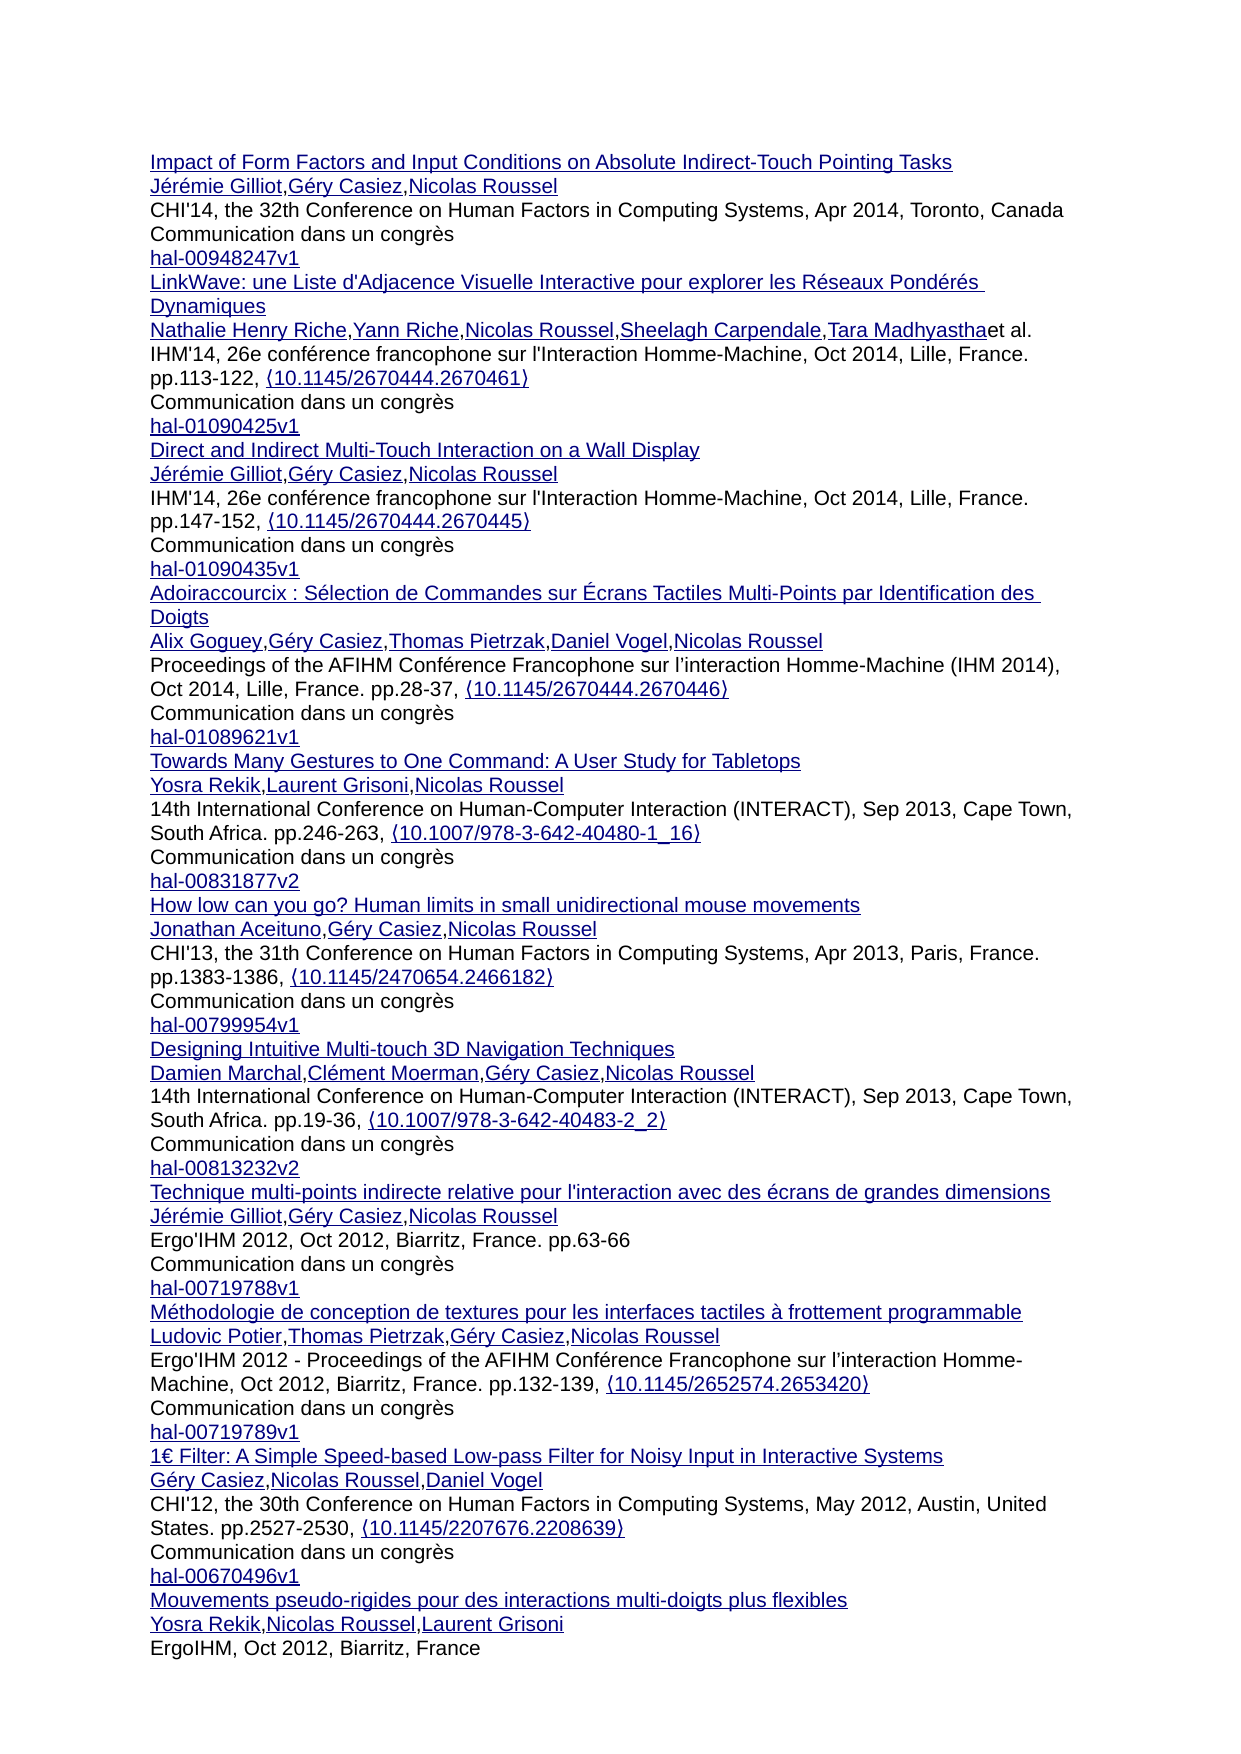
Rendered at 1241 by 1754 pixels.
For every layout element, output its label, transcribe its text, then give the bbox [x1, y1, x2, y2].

table_cell How low can you go? Human limits in small unidirectional mouse movements Jonathan Aceituno,Géry Casiez,Nicolas Roussel CHI'13, the 31th Conference on Human Factors in Computing Systems, Apr 2013, Paris, France. pp.1383-1386, ⟨10.1145/2470654.2466182⟩ Communication dans un congrès hal-00799954v1 [150, 893, 1090, 1036]
table_cell Impact of Form Factors and Input Conditions on Absolute Indirect-Touch Pointing Tasks Jérémie Gilliot,Géry Casiez,Nicolas Roussel CHI'14, the 32th Conference on Human Factors in Computing Systems, Apr 2014, Toronto, Canada Communication dans un congrès hal-00948247v1 [150, 150, 1090, 270]
table_cell Méthodologie de conception de textures pour les interfaces tactiles à frottement programmable Ludovic Potier,Thomas Pietrzak,Géry Casiez,Nicolas Roussel Ergo'IHM 2012 - Proceedings of the AFIHM Conférence Francophone sur l’interaction Homme-Machine, Oct 2012, Biarritz, France. pp.132-139, ⟨10.1145/2652574.2653420⟩ Communication dans un congrès hal-00719789v1 [150, 1300, 1090, 1444]
table_cell Mouvements pseudo-rigides pour des interactions multi-doigts plus flexibles Yosra Rekik,Nicolas Roussel,Laurent Grisoni ErgoIHM, Oct 2012, Biarritz, France [150, 1588, 1090, 1659]
table_cell LinkWave: une Liste d'Adjacence Visuelle Interactive pour explorer les Réseaux Pondérés Dynamiques Nathalie Henry Riche,Yann Riche,Nicolas Roussel,Sheelagh Carpendale,Tara Madhyasthaet al. IHM'14, 26e conférence francophone sur l'Interaction Homme-Machine, Oct 2014, Lille, France. pp.113-122, ⟨10.1145/2670444.2670461⟩ Communication dans un congrès hal-01090425v1 [150, 270, 1090, 437]
table_cell Direct and Indirect Multi-Touch Interaction on a Wall Display Jérémie Gilliot,Géry Casiez,Nicolas Roussel IHM'14, 26e conférence francophone sur l'Interaction Homme-Machine, Oct 2014, Lille, France. pp.147-152, ⟨10.1145/2670444.2670445⟩ Communication dans un congrès hal-01090435v1 [150, 438, 1090, 581]
table_cell Towards Many Gestures to One Command: A User Study for Tabletops Yosra Rekik,Laurent Grisoni,Nicolas Roussel 14th International Conference on Human-Computer Interaction (INTERACT), Sep 2013, Cape Town, South Africa. pp.246-263, ⟨10.1007/978-3-642-40480-1_16⟩ Communication dans un congrès hal-00831877v2 [150, 749, 1090, 893]
table_cell Adoiraccourcix : Sélection de Commandes sur Écrans Tactiles Multi-Points par Identification des Doigts Alix Goguey,Géry Casiez,Thomas Pietrzak,Daniel Vogel,Nicolas Roussel Proceedings of the AFIHM Conférence Francophone sur l’interaction Homme-Machine (IHM 2014), Oct 2014, Lille, France. pp.28-37, ⟨10.1145/2670444.2670446⟩ Communication dans un congrès hal-01089621v1 [150, 581, 1090, 749]
table_cell Designing Intuitive Multi-touch 3D Navigation Techniques Damien Marchal,Clément Moerman,Géry Casiez,Nicolas Roussel 14th International Conference on Human-Computer Interaction (INTERACT), Sep 2013, Cape Town, South Africa. pp.19-36, ⟨10.1007/978-3-642-40483-2_2⟩ Communication dans un congrès hal-00813232v2 [150, 1036, 1090, 1180]
table_cell Technique multi-points indirecte relative pour l'interaction avec des écrans de grandes dimensions Jérémie Gilliot,Géry Casiez,Nicolas Roussel Ergo'IHM 2012, Oct 2012, Biarritz, France. pp.63-66 Communication dans un congrès hal-00719788v1 [150, 1180, 1090, 1300]
table_cell 1€ Filter: A Simple Speed-based Low-pass Filter for Noisy Input in Interactive Systems Géry Casiez,Nicolas Roussel,Daniel Vogel CHI'12, the 30th Conference on Human Factors in Computing Systems, May 2012, Austin, United States. pp.2527-2530, ⟨10.1145/2207676.2208639⟩ Communication dans un congrès hal-00670496v1 [150, 1444, 1090, 1587]
